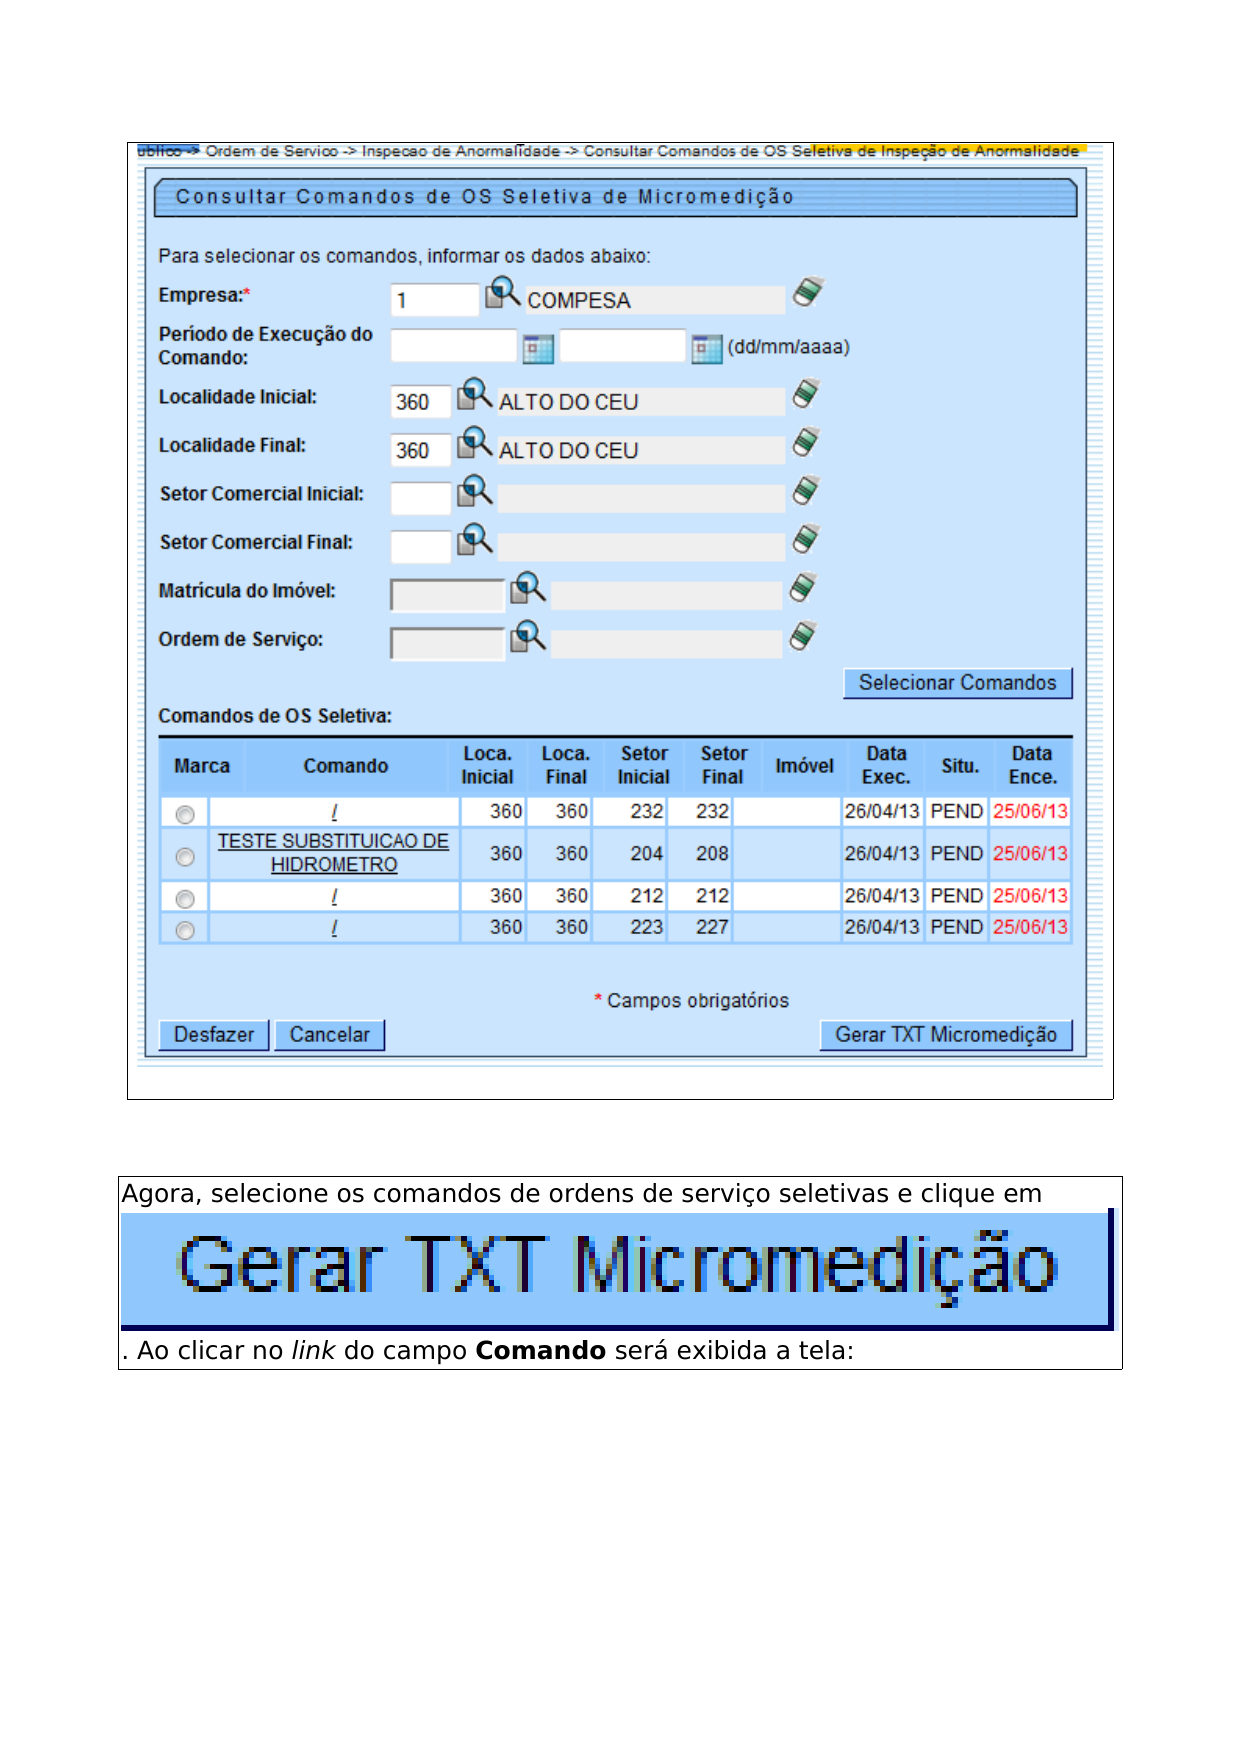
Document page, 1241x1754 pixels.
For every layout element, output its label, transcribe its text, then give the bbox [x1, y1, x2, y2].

picture [121, 1208, 1120, 1337]
table_header [128, 143, 1113, 1099]
table_header Agora, selecione os comandos de ordens de serviço seletivas e clique em . Ao clicar no link do campo Comando será exibida a tela: [119, 1177, 1122, 1368]
picture [137, 144, 1103, 1067]
